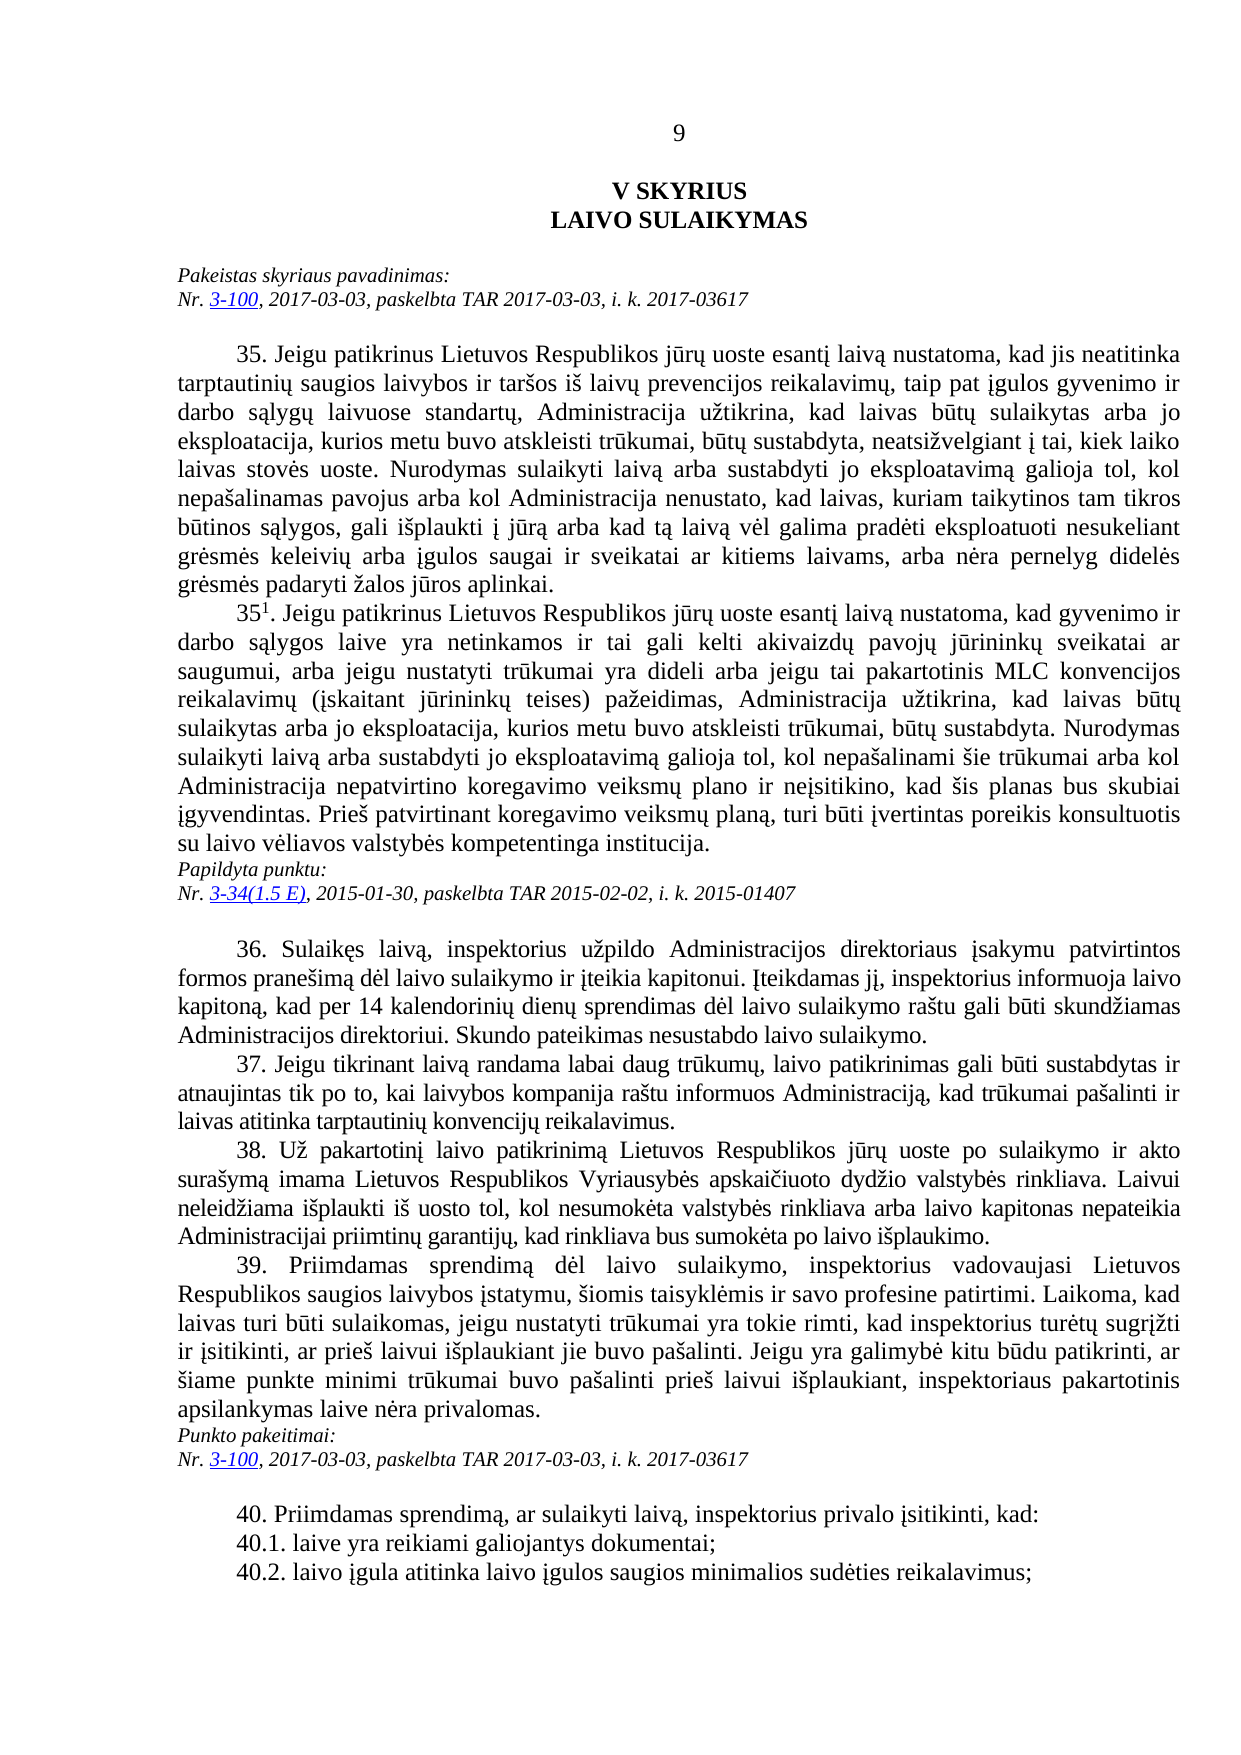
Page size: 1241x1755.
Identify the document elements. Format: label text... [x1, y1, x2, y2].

text 40.2. laivo įgula atitinka laivo įgulos saugios minimalios sudėties reikalavimus; [177, 1557, 1181, 1586]
text Pakeistas skyriaus pavadinimas: [177, 263, 1181, 287]
text 36. Sulaikęs laivą, inspektorius užpildo Administracijos direktoriaus įsakymu patvirtintos formos pranešimą dėl laivo sulaikymo ir įteikia kapitonui. Įteikdamas jį, inspektorius informuoja laivo kapitoną, kad per 14 kalendorinių dienų sprendimas dėl laivo sulaikymo raštu gali būti skundžiamas Administracijos direktoriui. Skundo pateikimas nesustabdo laivo sulaikymo. [177, 934, 1181, 1049]
text 40. Priimdamas sprendimą, ar sulaikyti laivą, inspektorius privalo įsitikinti, kad: [177, 1499, 1181, 1528]
text V SKYRIUS [177, 176, 1181, 205]
text LAIVO SULAIKYMAS [177, 205, 1181, 234]
text Punkto pakeitimai: [177, 1423, 1181, 1447]
text Nr. 3-100, 2017-03-03, paskelbta TAR 2017-03-03, i. k. 2017-03617 [177, 1447, 1181, 1471]
text 35. Jeigu patikrinus Lietuvos Respublikos jūrų uoste esantį laivą nustatoma, kad jis neatitinka tarptautinių saugios laivybos ir taršos iš laivų prevencijos reikalavimų, taip pat įgulos gyvenimo ir darbo sąlygų laivuose standartų, Administracija užtikrina, kad laivas būtų sulaikytas arba jo eksploatacija, kurios metu buvo atskleisti trūkumai, būtų sustabdyta, neatsižvelgiant į tai, kiek laiko laivas stovės uoste. Nurodymas sulaikyti laivą arba sustabdyti jo eksploatavimą galioja tol, kol nepašalinamas pavojus arba kol Administracija nenustato, kad laivas, kuriam taikytinos tam tikros būtinos sąlygos, gali išplaukti į jūrą arba kad tą laivą vėl galima pradėti eksploatuoti nesukeliant grėsmės keleivių arba įgulos saugai ir sveikatai ar kitiems laivams, arba nėra pernelyg didelės grėsmės padaryti žalos jūros aplinkai. [177, 339, 1181, 598]
text Nr. 3-34(1.5 E), 2015-01-30, paskelbta TAR 2015-02-02, i. k. 2015-01407 [177, 881, 1181, 905]
text Nr. 3-100, 2017-03-03, paskelbta TAR 2017-03-03, i. k. 2017-03617 [177, 287, 1181, 311]
text 39. Priimdamas sprendimą dėl laivo sulaikymo, inspektorius vadovaujasi Lietuvos Respublikos saugios laivybos įstatymu, šiomis taisyklėmis ir savo profesine patirtimi. Laikoma, kad laivas turi būti sulaikomas, jeigu nustatyti trūkumai yra tokie rimti, kad inspektorius turėtų sugrįžti ir įsitikinti, ar prieš laivui išplaukiant jie buvo pašalinti. Jeigu yra galimybė kitu būdu patikrinti, ar šiame punkte minimi trūkumai buvo pašalinti prieš laivui išplaukiant, inspektoriaus pakartotinis apsilankymas laive nėra privalomas. [177, 1250, 1181, 1423]
text 351. Jeigu patikrinus Lietuvos Respublikos jūrų uoste esantį laivą nustatoma, kad gyvenimo ir darbo sąlygos laive yra netinkamos ir tai gali kelti akivaizdų pavojų jūrininkų sveikatai ar saugumui, arba jeigu nustatyti trūkumai yra dideli arba jeigu tai pakartotinis MLC konvencijos reikalavimų (įskaitant jūrininkų teises) pažeidimas, Administracija užtikrina, kad laivas būtų sulaikytas arba jo eksploatacija, kurios metu buvo atskleisti trūkumai, būtų sustabdyta. Nurodymas sulaikyti laivą arba sustabdyti jo eksploatavimą galioja tol, kol nepašalinami šie trūkumai arba kol Administracija nepatvirtino koregavimo veiksmų plano ir neįsitikino, kad šis planas bus skubiai įgyvendintas. Prieš patvirtinant koregavimo veiksmų planą, turi būti įvertintas poreikis konsultuotis su laivo vėliavos valstybės kompetentinga institucija. [177, 598, 1181, 857]
text 40.1. laive yra reikiami galiojantys dokumentai; [177, 1528, 1181, 1557]
text Papildyta punktu: [177, 857, 1181, 881]
text 37. Jeigu tikrinant laivą randama labai daug trūkumų, laivo patikrinimas gali būti sustabdytas ir atnaujintas tik po to, kai laivybos kompanija raštu informuos Administraciją, kad trūkumai pašalinti ir laivas atitinka tarptautinių konvencijų reikalavimus. [177, 1049, 1181, 1135]
text 38. Už pakartotinį laivo patikrinimą Lietuvos Respublikos jūrų uoste po sulaikymo ir akto surašymą imama Lietuvos Respublikos Vyriausybės apskaičiuoto dydžio valstybės rinkliava. Laivui neleidžiama išplaukti iš uosto tol, kol nesumokėta valstybės rinkliava arba laivo kapitonas nepateikia Administracijai priimtinų garantijų, kad rinkliava bus sumokėta po laivo išplaukimo. [177, 1135, 1181, 1250]
